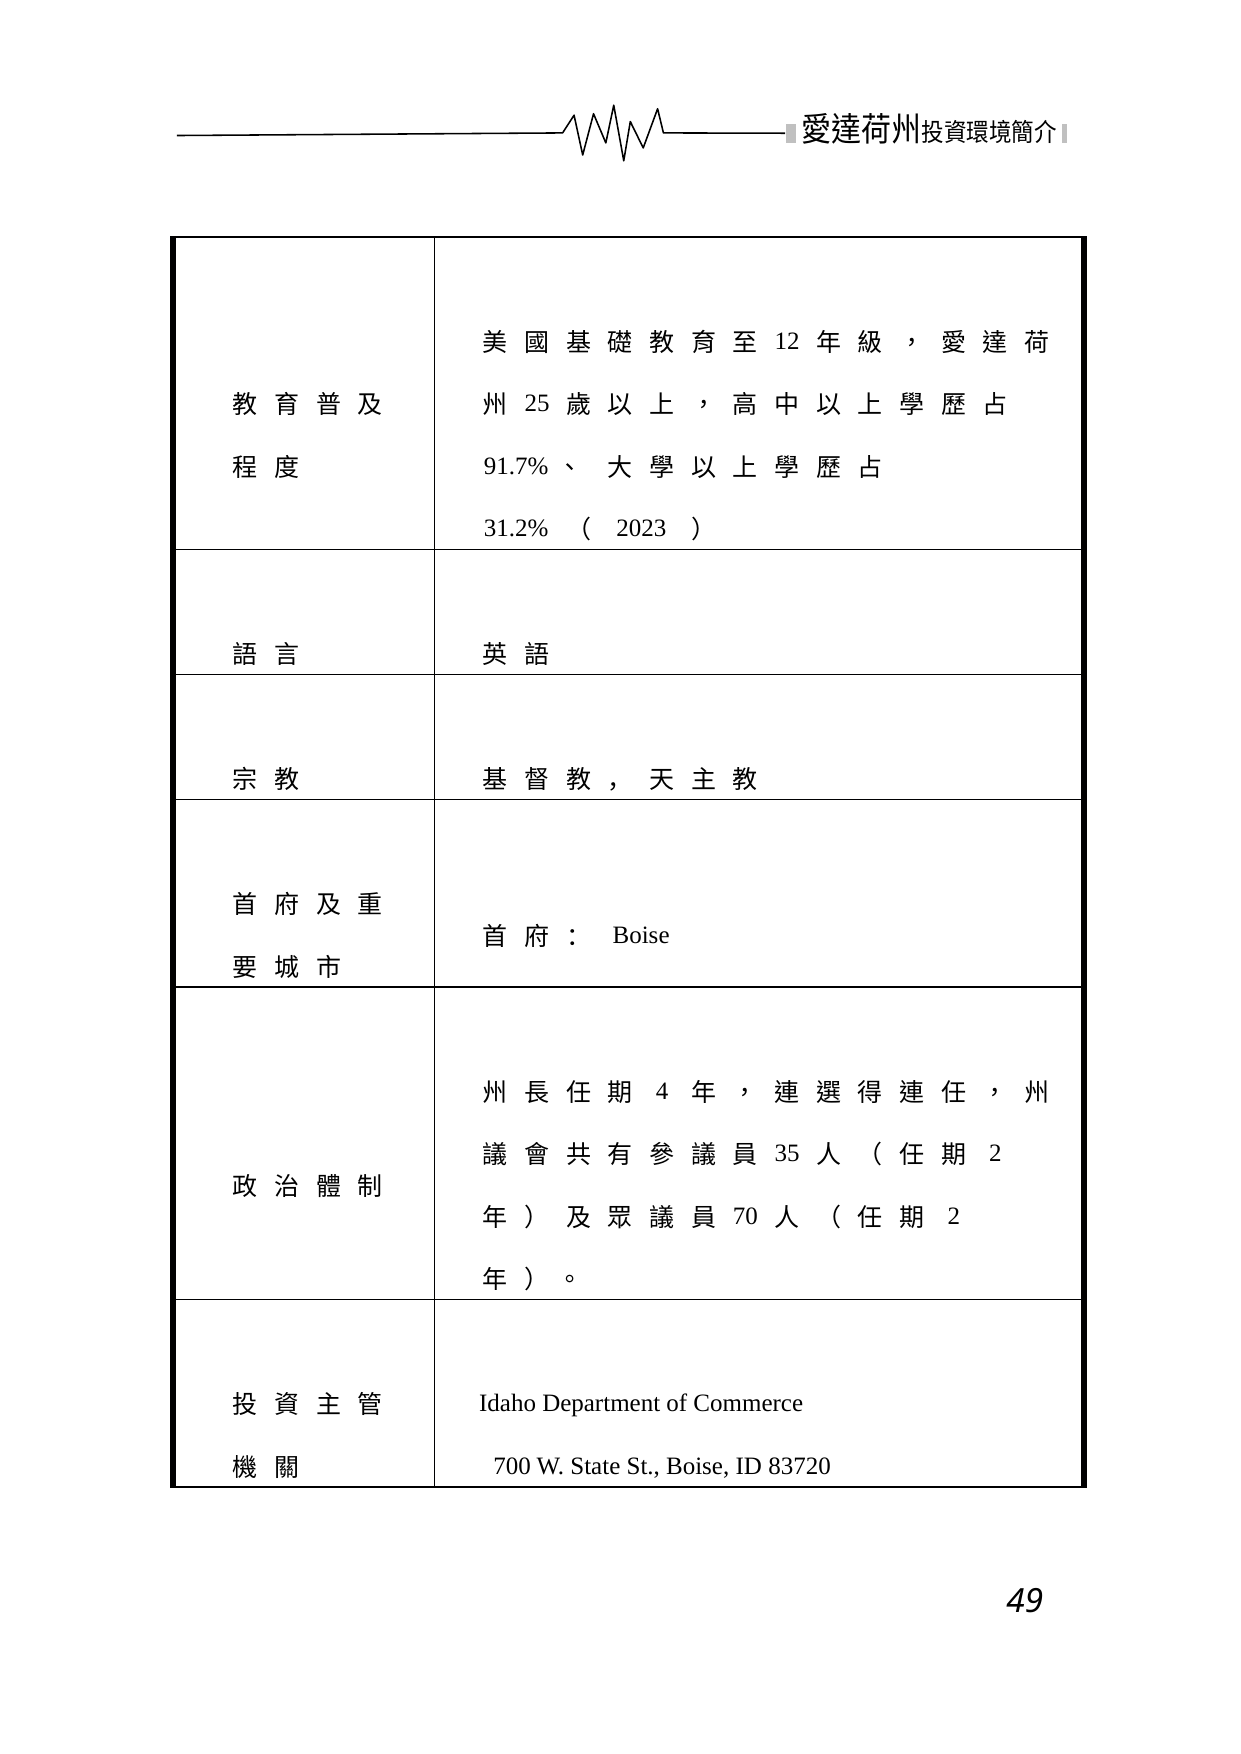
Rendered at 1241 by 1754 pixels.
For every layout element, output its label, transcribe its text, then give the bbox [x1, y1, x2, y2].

table_cell 政治體制 [176, 988, 434, 1299]
table_cell 首府：Boise [435, 800, 1081, 986]
table_cell 基督教，天主教 [435, 675, 1081, 799]
table_cell 英語 [435, 550, 1081, 674]
table_cell 美國基礎教育至12年級，愛達荷州25歲以上，高中以上學歷占91.7%、大學以上學歷占31.2%（2023） [435, 238, 1081, 549]
table_cell 宗教 [176, 675, 434, 799]
table_cell 語言 [176, 550, 434, 674]
table_cell Idaho Department of Commerce 700 W. State St., Boise, ID 83720 [435, 1300, 1081, 1486]
table_cell 教育普及程度 [176, 238, 434, 549]
table_cell 投資主管機關 [176, 1300, 434, 1486]
table_cell 首府及重要城市 [176, 800, 434, 986]
table_cell 州長任期4年，連選得連任，州議會共有參議員35人（任期2年）及眾議員70人（任期2年）。 [435, 988, 1081, 1299]
